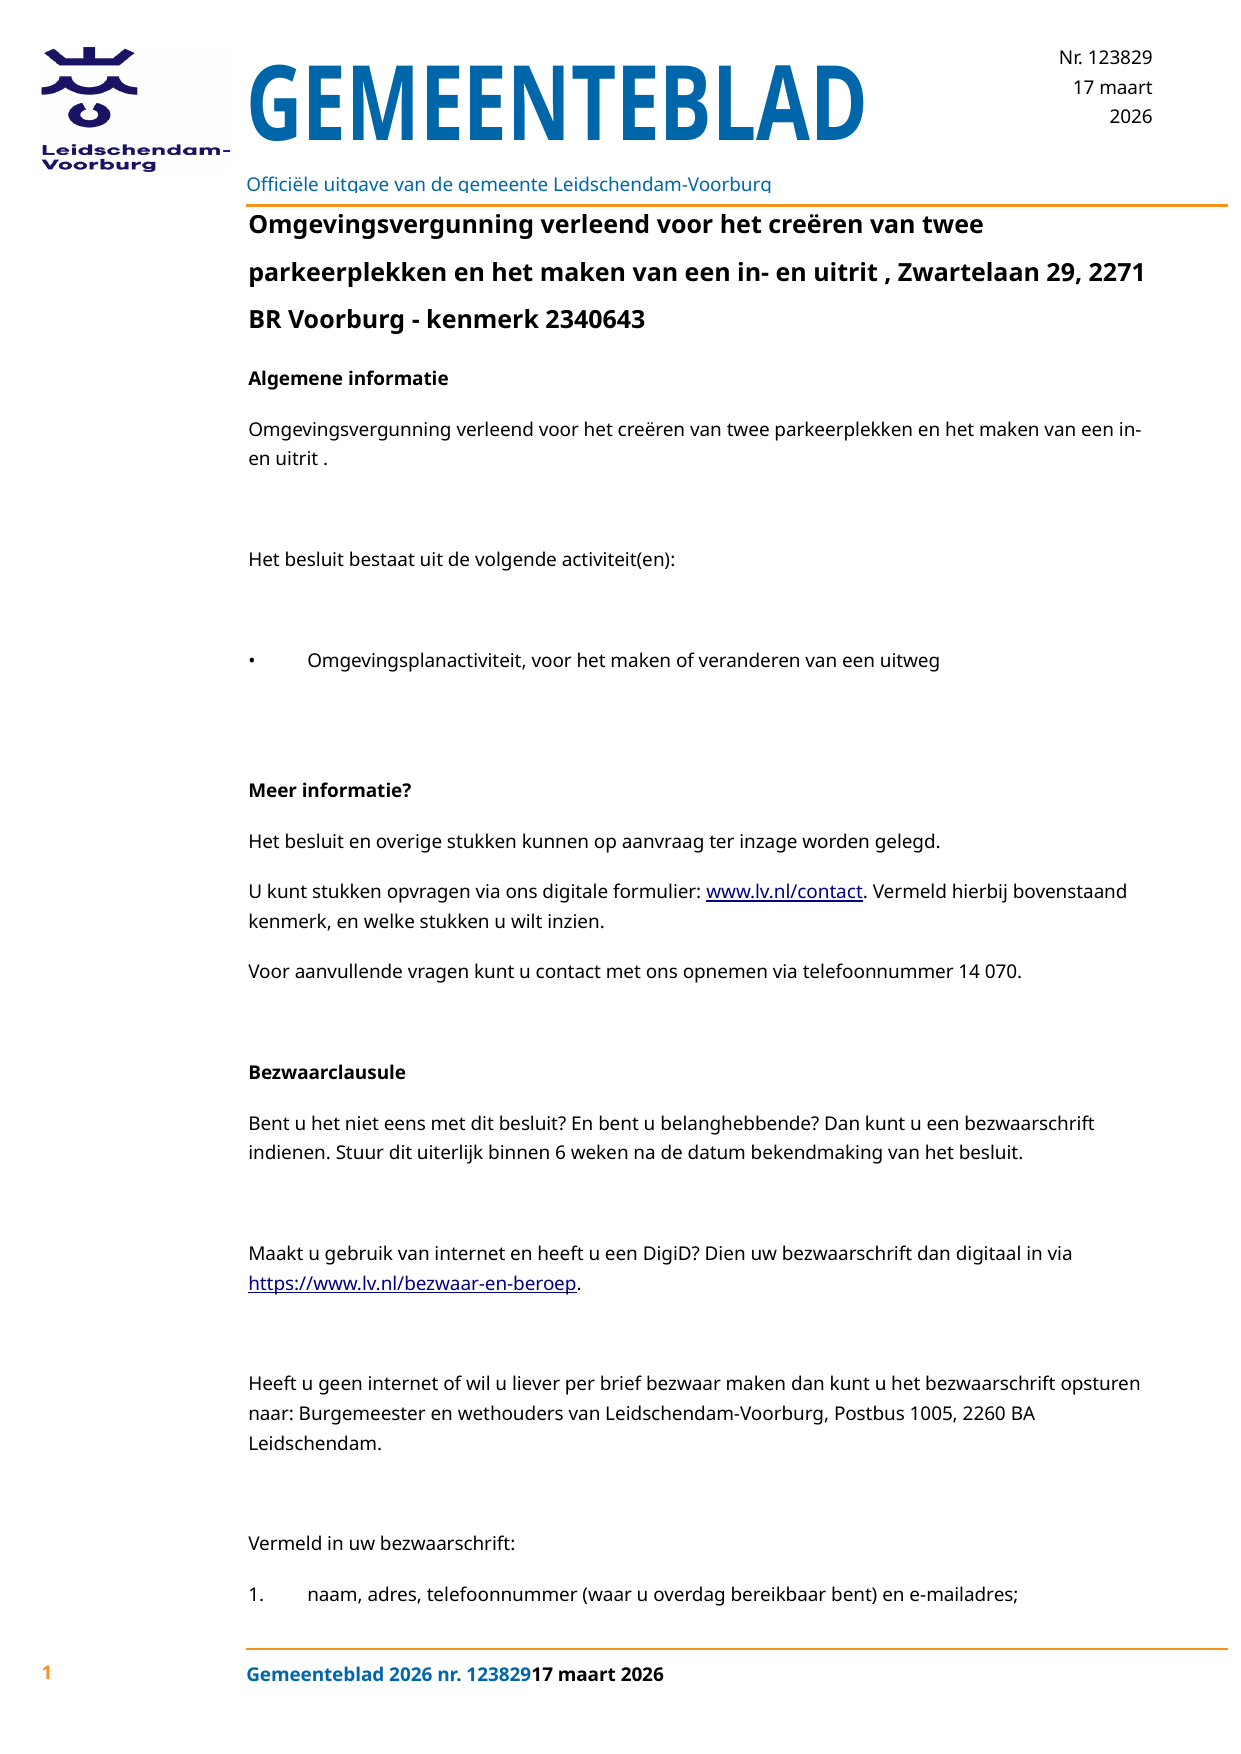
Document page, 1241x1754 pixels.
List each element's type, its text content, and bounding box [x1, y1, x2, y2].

text Omgevingsvergunning verleend voor het creëren van twee parkeerplekken en het maken van een in- en uitrit , Zwartelaan 29, 2271 BR Voorburg - kenmerk 2340643 [248, 207, 1152, 336]
text Vermeld in uw bezwaarschrift: [248, 1531, 1152, 1556]
text U kunt stukken opvragen via ons digitale formulier: www.lv.nl/contact. Vermeld hierbij bovenstaand kenmerk, en welke stukken u wilt inzien. [248, 878, 1152, 934]
text Maakt u gebruik van internet en heeft u een DigiD? Dien uw bezwaarschrift dan digitaal in via https://www.lv.nl/bezwaar-en-beroep. [248, 1240, 1152, 1295]
list naam, adres, telefoonnummer (waar u overdag bereikbaar bent) en e-mailadres; [248, 1581, 1152, 1607]
picture [41, 47, 231, 172]
text Algemene informatie [248, 366, 1152, 391]
text Bent u het niet eens met dit besluit? En bent u belanghebbende? Dan kunt u een bezwaarschrift indienen. Stuur dit uiterlijk binnen 6 weken na de datum bekendmaking van het besluit. [248, 1110, 1152, 1165]
text Het besluit en overige stukken kunnen op aanvraag ter inzage worden gelegd. [248, 828, 1152, 854]
text Heeft u geen internet of wil u liever per brief bezwaar maken dan kunt u het bezwaarschrift opsturen naar: Burgemeester en wethouders van Leidschendam-Voorburg, Postbus 1005, 2260 BA Leidschendam. [248, 1371, 1152, 1455]
list Omgevingsplanactiviteit, voor het maken of veranderen van een uitweg [248, 647, 1152, 673]
text Het besluit bestaat uit de volgende activiteit(en): [248, 546, 1152, 572]
text Voor aanvullende vragen kunt u contact met ons opnemen via telefoonnummer 14 070. [248, 958, 1152, 984]
text Omgevingsvergunning verleend voor het creëren van twee parkeerplekken en het maken van een in- en uitrit . [248, 416, 1152, 471]
text Bezwaarclausule [248, 1059, 1152, 1085]
text Meer informatie? [248, 778, 1152, 803]
